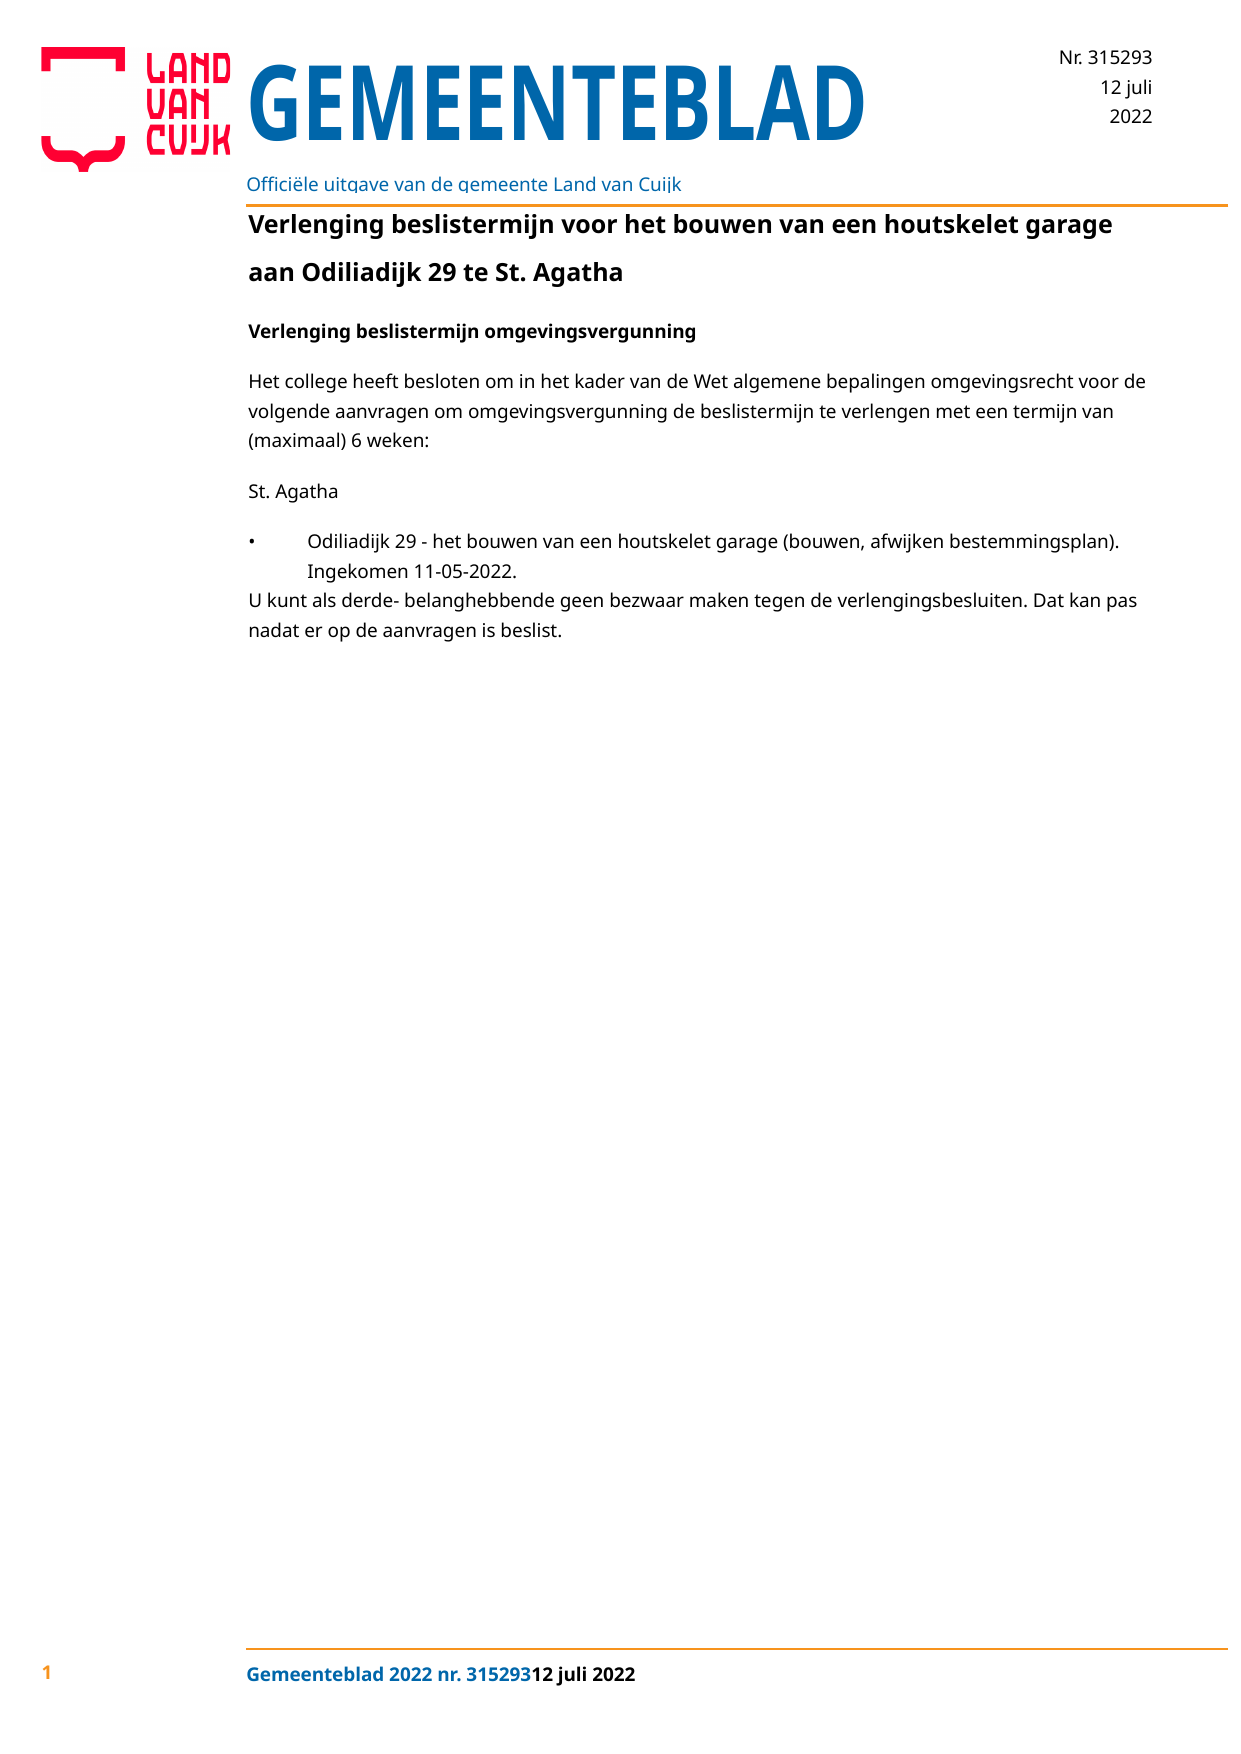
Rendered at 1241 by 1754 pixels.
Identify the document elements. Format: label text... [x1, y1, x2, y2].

text St. Agatha [248, 478, 1152, 504]
text Verlenging beslistermijn omgevingsvergunning [248, 318, 1152, 344]
list Odiliadijk 29 - het bouwen van een houtskelet garage (bouwen, afwijken bestemmingsplan). Ingekomen 11-05-2022. [248, 528, 1152, 584]
text Het college heeft besloten om in het kader van de Wet algemene bepalingen omgevingsrecht voor de volgende aanvragen om omgevingsvergunning de beslistermijn te verlengen met een termijn van (maximaal) 6 weken: [248, 368, 1152, 453]
text Verlenging beslistermijn voor het bouwen van een houtskelet garage aan Odiliadijk 29 te St. Agatha [248, 207, 1152, 288]
picture [41, 47, 231, 172]
text U kunt als derde- belanghebbende geen bezwaar maken tegen de verlengingsbesluiten. Dat kan pas nadat er op de aanvragen is beslist. [248, 587, 1152, 643]
